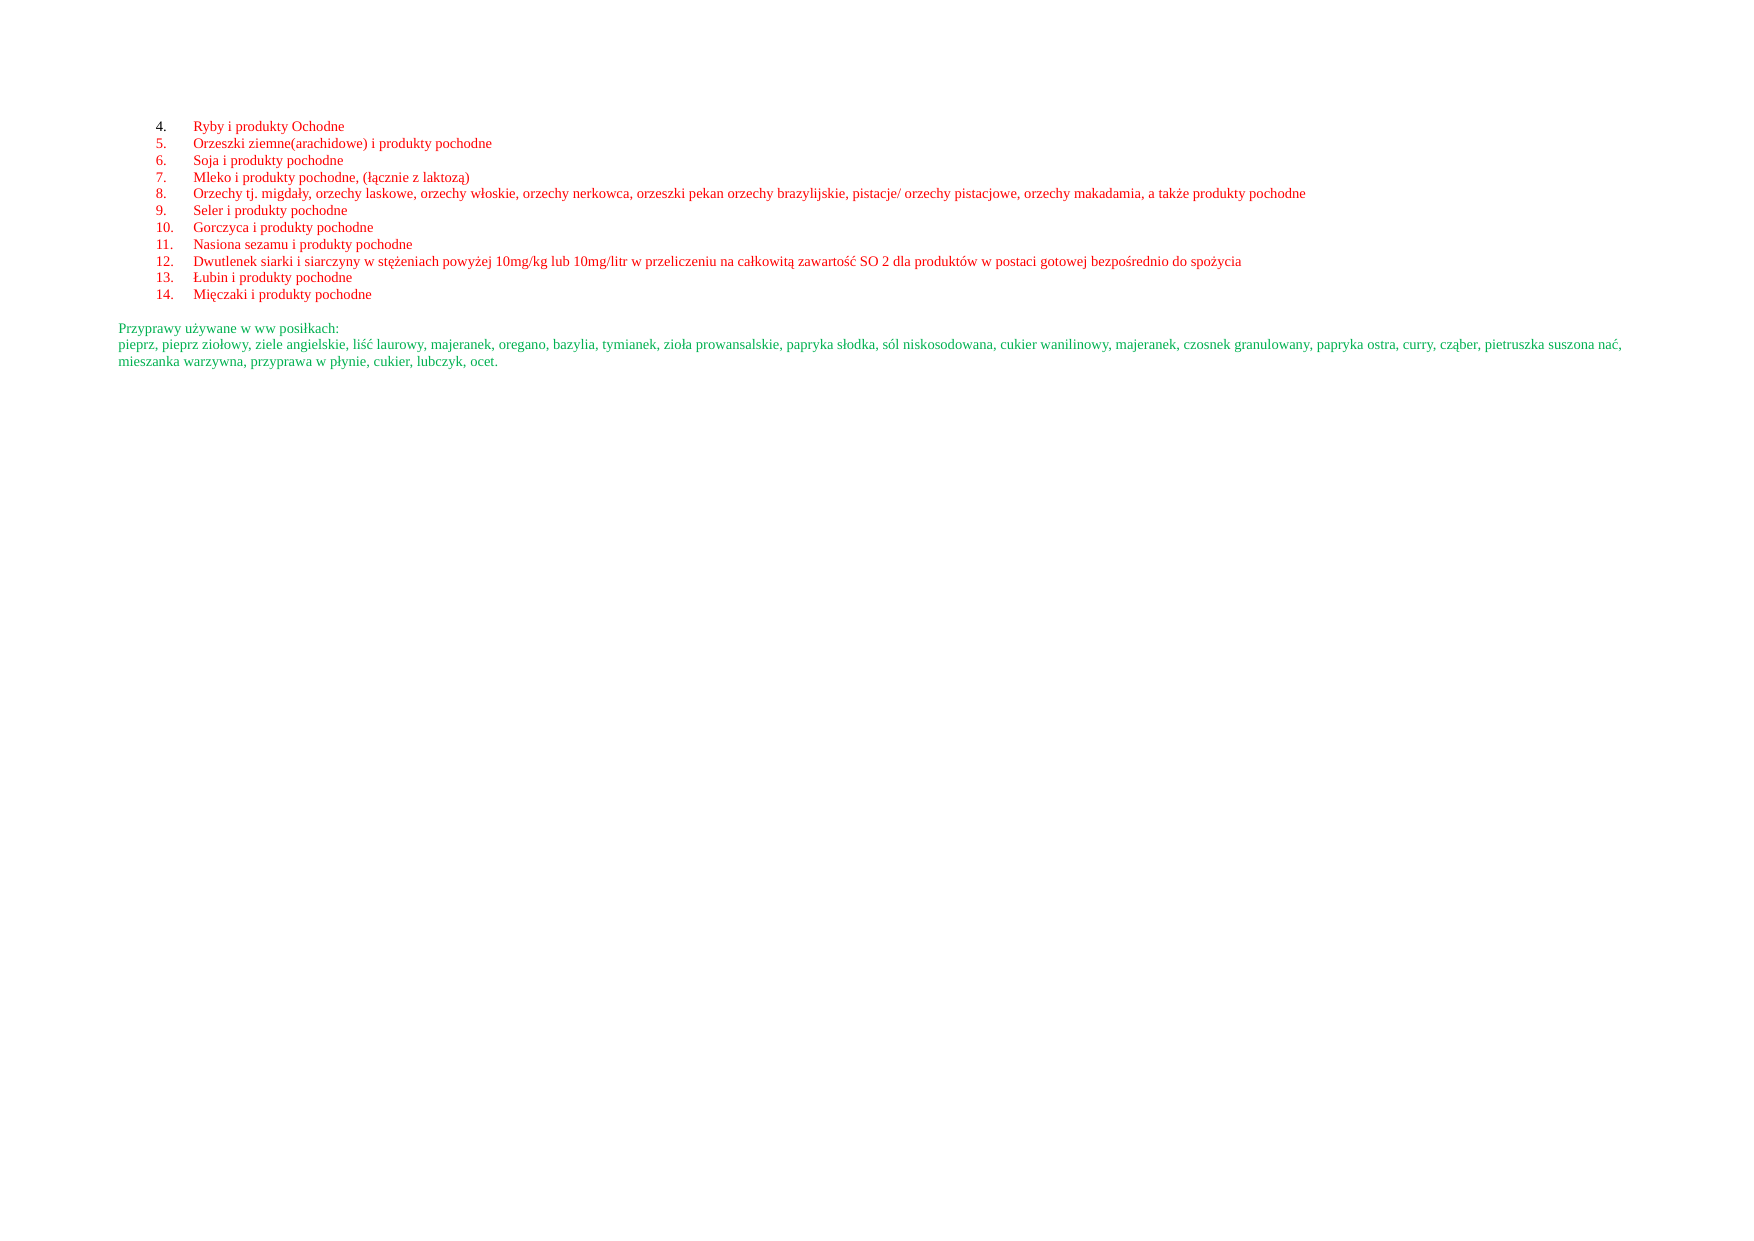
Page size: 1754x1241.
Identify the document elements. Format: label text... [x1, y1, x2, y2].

text Przyprawy używane w ww posiłkach: pieprz, pieprz ziołowy, ziele angielskie, liść laurowy, majeranek, oregano, bazylia, tymianek, zioła prowansalskie, papryka słodka, sól niskosodowana, cukier wanilinowy, majeranek, czosnek granulowany, papryka ostra, curry, cząber, pietruszka suszona nać, mieszanka warzywna, przyprawa w płynie, cukier, lubczyk, ocet. [118, 319, 1636, 370]
list Orzechy tj. migdały, orzechy laskowe, orzechy włoskie, orzechy nerkowca, orzeszki pekan orzechy brazylijskie, pistacje/ orzechy pistacjowe, orzechy makadamia, a także produkty pochodne [156, 185, 1636, 202]
list Seler i produkty pochodne [156, 202, 1636, 219]
list Mleko i produkty pochodne, (łącznie z laktozą) [156, 168, 1636, 185]
list Łubin i produkty pochodne [156, 269, 1636, 286]
list Ryby i produkty Ochodne [156, 118, 1636, 135]
list Gorczyca i produkty pochodne [156, 219, 1636, 236]
list Soja i produkty pochodne [156, 152, 1636, 168]
list Mięczaki i produkty pochodne [156, 286, 1636, 303]
list Orzeszki ziemne(arachidowe) i produkty pochodne [156, 135, 1636, 152]
list Nasiona sezamu i produkty pochodne [156, 236, 1636, 252]
list Dwutlenek siarki i siarczyny w stężeniach powyżej 10mg/kg lub 10mg/litr w przeliczeniu na całkowitą zawartość SO 2 dla produktów w postaci gotowej bezpośrednio do spożycia [156, 252, 1636, 269]
